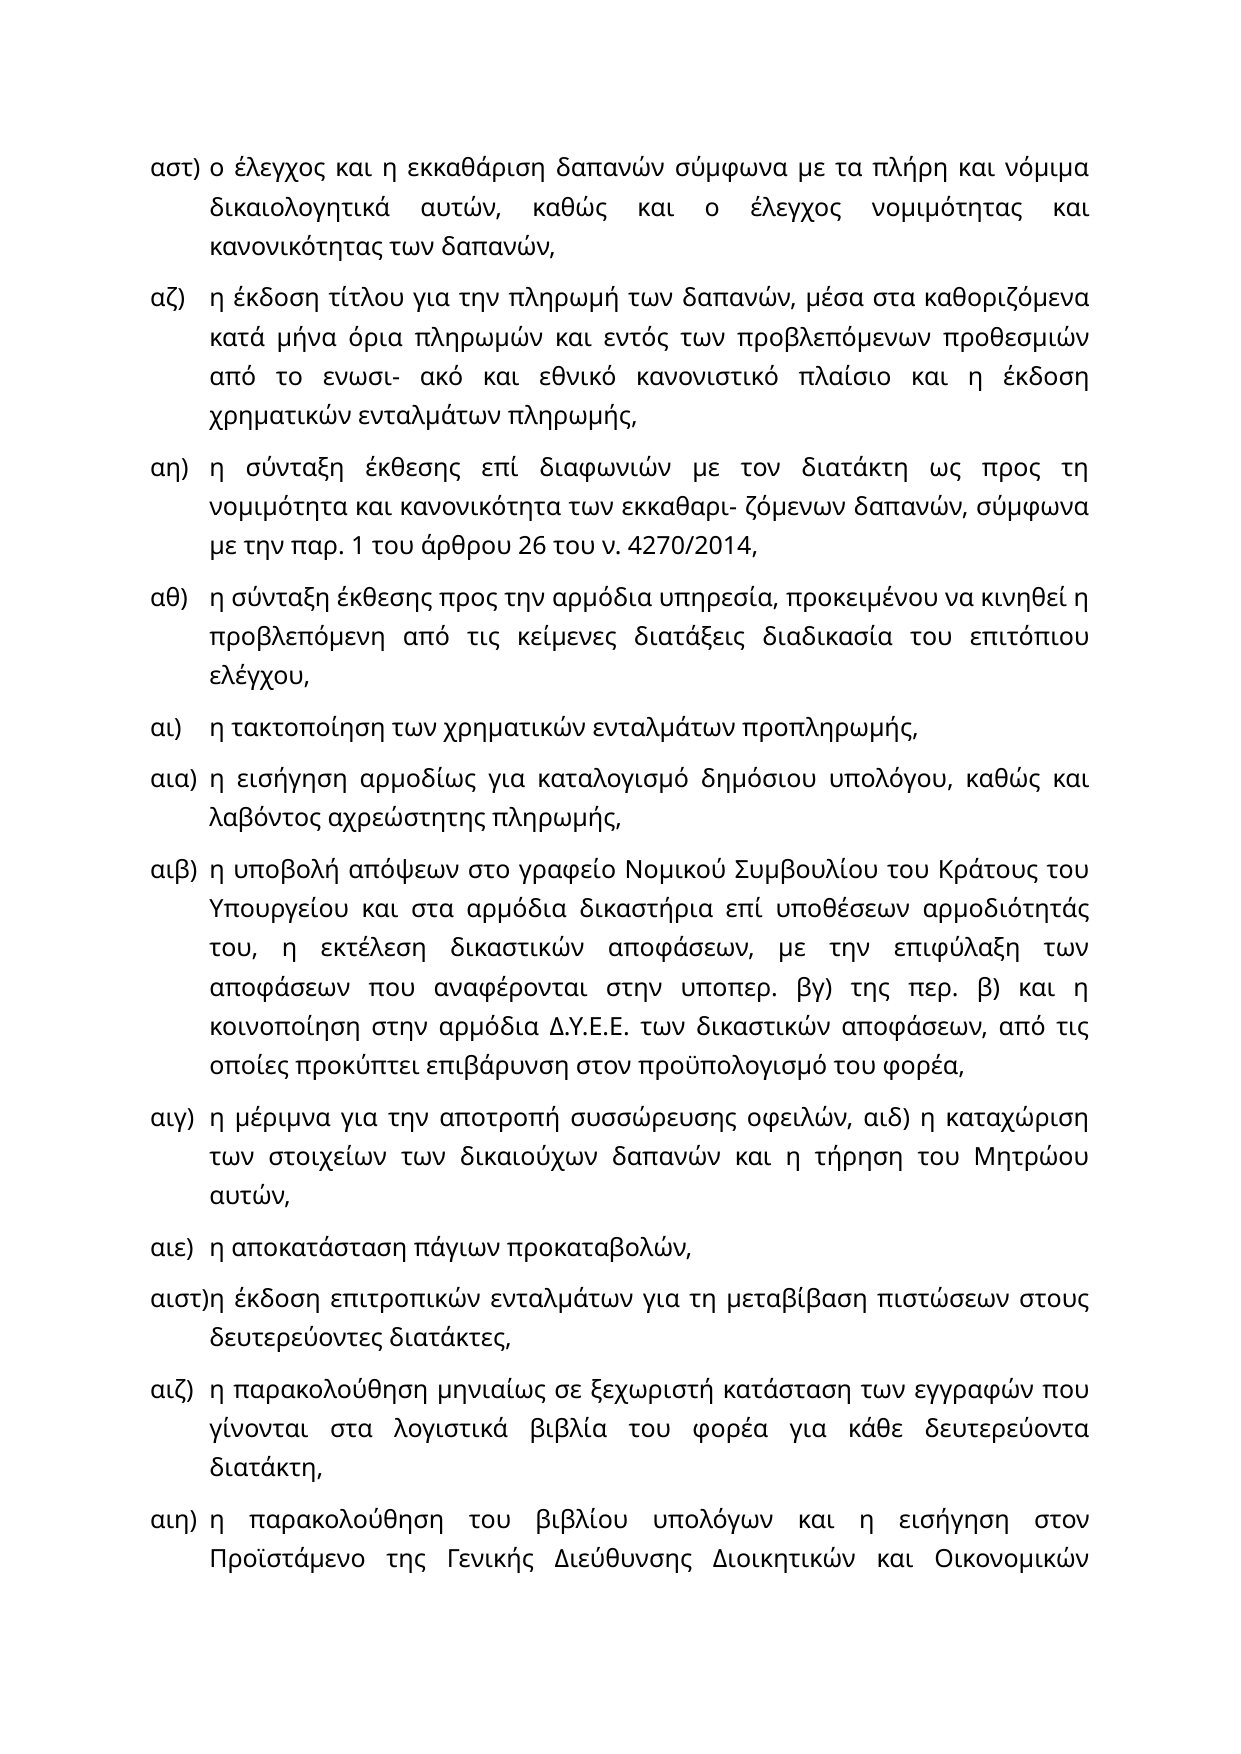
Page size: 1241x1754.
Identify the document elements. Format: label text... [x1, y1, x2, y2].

list αθ) η σύνταξη έκθεσης προς την αρμόδια υπηρεσία, προκειμένου να κινηθεί η προβλεπόμενη από τις κείμενες διατάξεις διαδικασία του επιτόπιου ελέγχου, [150, 579, 1090, 692]
list αζ) η έκδοση τίτλου για την πληρωμή των δαπανών, μέσα στα καθοριζόμενα κατά μήνα όρια πληρωμών και εντός των προβλεπόμενων προθεσμιών από το ενωσι- ακό και εθνικό κανονιστικό πλαίσιο και η έκδοση χρηματικών ενταλμάτων πληρωμής, [150, 280, 1090, 432]
list αιγ) η μέριμνα για την αποτροπή συσσώρευσης οφειλών, αιδ) η καταχώριση των στοιχείων των δικαιούχων δαπανών και η τήρηση του Μητρώου αυτών, [150, 1099, 1090, 1212]
list αστ) ο έλεγχος και η εκκαθάριση δαπανών σύμφωνα με τα πλήρη και νόμιμα δικαιολογητικά αυτών, καθώς και ο έλεγχος νομιμότητας και κανονικότητας των δαπανών, [150, 150, 1090, 262]
list αια) η εισήγηση αρμοδίως για καταλογισμό δημόσιου υπολόγου, καθώς και λαβόντος αχρεώστητης πληρωμής, [150, 761, 1090, 834]
list αιε) η αποκατάσταση πάγιων προκαταβολών, [150, 1229, 1090, 1263]
list αη) η σύνταξη έκθεσης επί διαφωνιών με τον διατάκτη ως προς τη νομιμότητα και κανονικότητα των εκκαθαρι- ζόμενων δαπανών, σύμφωνα με την παρ. 1 του άρθρου 26 του ν. 4270/2014, [150, 449, 1090, 562]
list αιζ) η παρακολούθηση μηνιαίως σε ξεχωριστή κατάσταση των εγγραφών που γίνονται στα λογιστικά βιβλία του φορέα για κάθε δευτερεύοντα διατάκτη, [150, 1372, 1090, 1484]
list αιβ) η υποβολή απόψεων στο γραφείο Νομικού Συμβουλίου του Κράτους του Υπουργείου και στα αρμόδια δικαστήρια επί υποθέσεων αρμοδιότητάς του, η εκτέλεση δικαστικών αποφάσεων, με την επιφύλαξη των αποφάσεων που αναφέρονται στην υποπερ. βγ) της περ. β) και η κοινοποίηση στην αρμόδια Δ.Υ.Ε.Ε. των δικαστικών αποφάσεων, από τις οποίες προκύπτει επιβάρυνση στον προϋπολογισμό του φορέα, [150, 852, 1090, 1082]
list αιη) η παρακολούθηση του βιβλίου υπολόγων και η εισήγηση στον Προϊστάμενο της Γενικής Διεύθυνσης Διοικητικών και Οικονομικών [150, 1502, 1090, 1575]
list αιστ) η έκδοση επιτροπικών ενταλμάτων για τη μεταβίβαση πιστώσεων στους δευτερεύοντες διατάκτες, [150, 1281, 1090, 1354]
list αι) η τακτοποίηση των χρηματικών ενταλμάτων προπληρωμής, [150, 709, 1090, 743]
